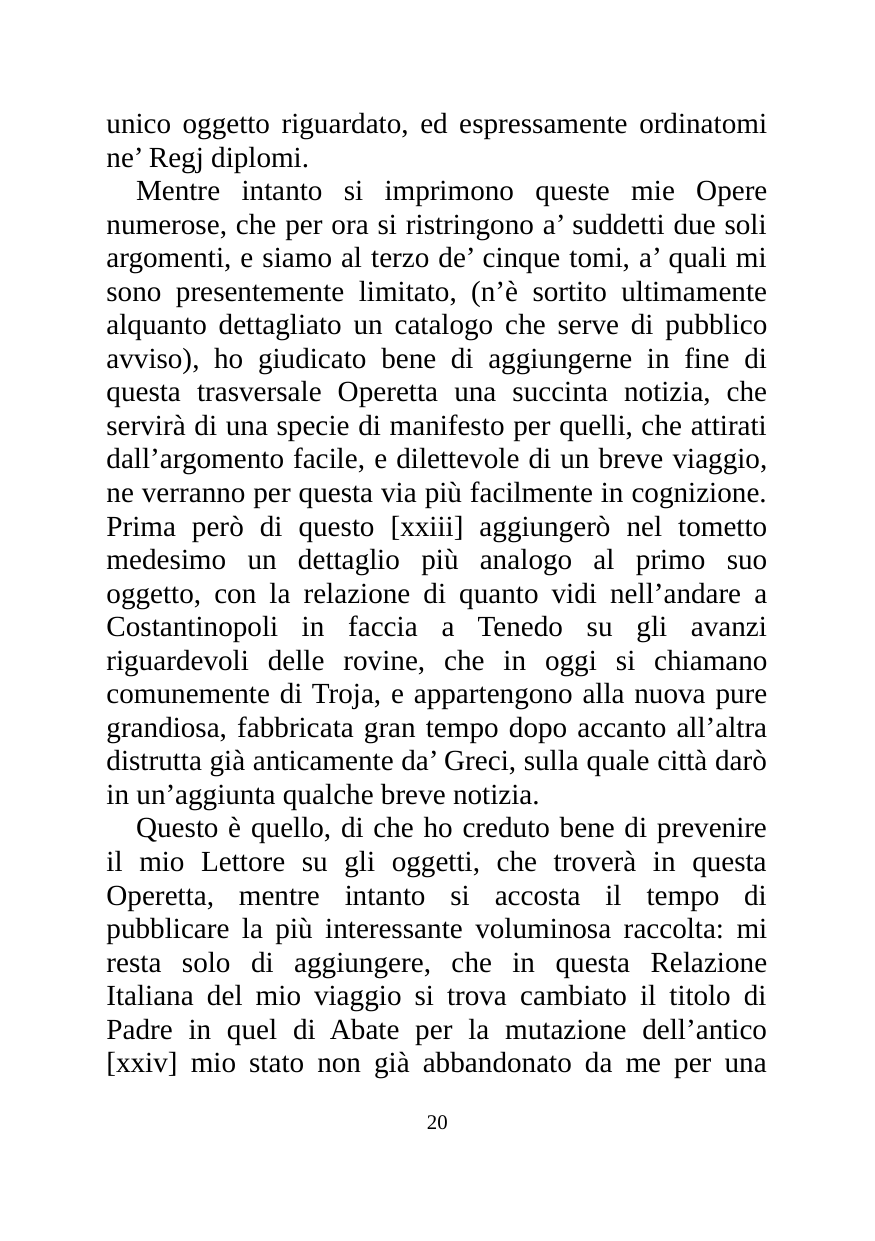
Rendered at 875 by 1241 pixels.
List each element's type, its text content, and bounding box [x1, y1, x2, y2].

text Mentre intanto si imprimono queste mie Opere numerose, che per ora si ristringono a’ suddetti due soli argomenti, e siamo al terzo de’ cinque tomi, a’ quali mi sono presentemente limitato, (n’è sortito ultimamente alquanto dettagliato un catalogo che serve di pubblico avviso), ho giudicato bene di aggiungerne in fine di questa trasversale Operetta una succinta notizia, che servirà di una specie di manifesto per quelli, che attirati dall’argomento facile, e dilettevole di un breve viaggio, ne verranno per questa via più facilmente in cognizione. Prima però di questo [xxiii] aggiungerò nel tometto medesimo un dettaglio più analogo al primo suo oggetto, con la relazione di quanto vidi nell’andare a Costantinopoli in faccia a Tenedo su gli avanzi riguardevoli delle rovine, che in oggi si chiamano comunemente di Troja, e appartengono alla nuova pure grandiosa, fabbricata gran tempo dopo accanto all’altra distrutta già anticamente da’ Greci, sulla quale città darò in un’aggiunta qualche breve notizia. [106, 173, 768, 811]
text Questo è quello, di che ho creduto bene di prevenire il mio Lettore su gli oggetti, che troverà in questa Operetta, mentre intanto si accosta il tempo di pubblicare la più interessante voluminosa raccolta: mi resta solo di aggiungere, che in questa Relazione Italiana del mio viaggio si trova cambiato il titolo di Padre in quel di Abate per la mutazione dell’antico [xxiv] mio stato non già abbandonato da me per una [106, 811, 768, 1079]
text unico oggetto riguardato, ed espressamente ordinatomi ne’ Regj diplomi. [106, 106, 768, 173]
